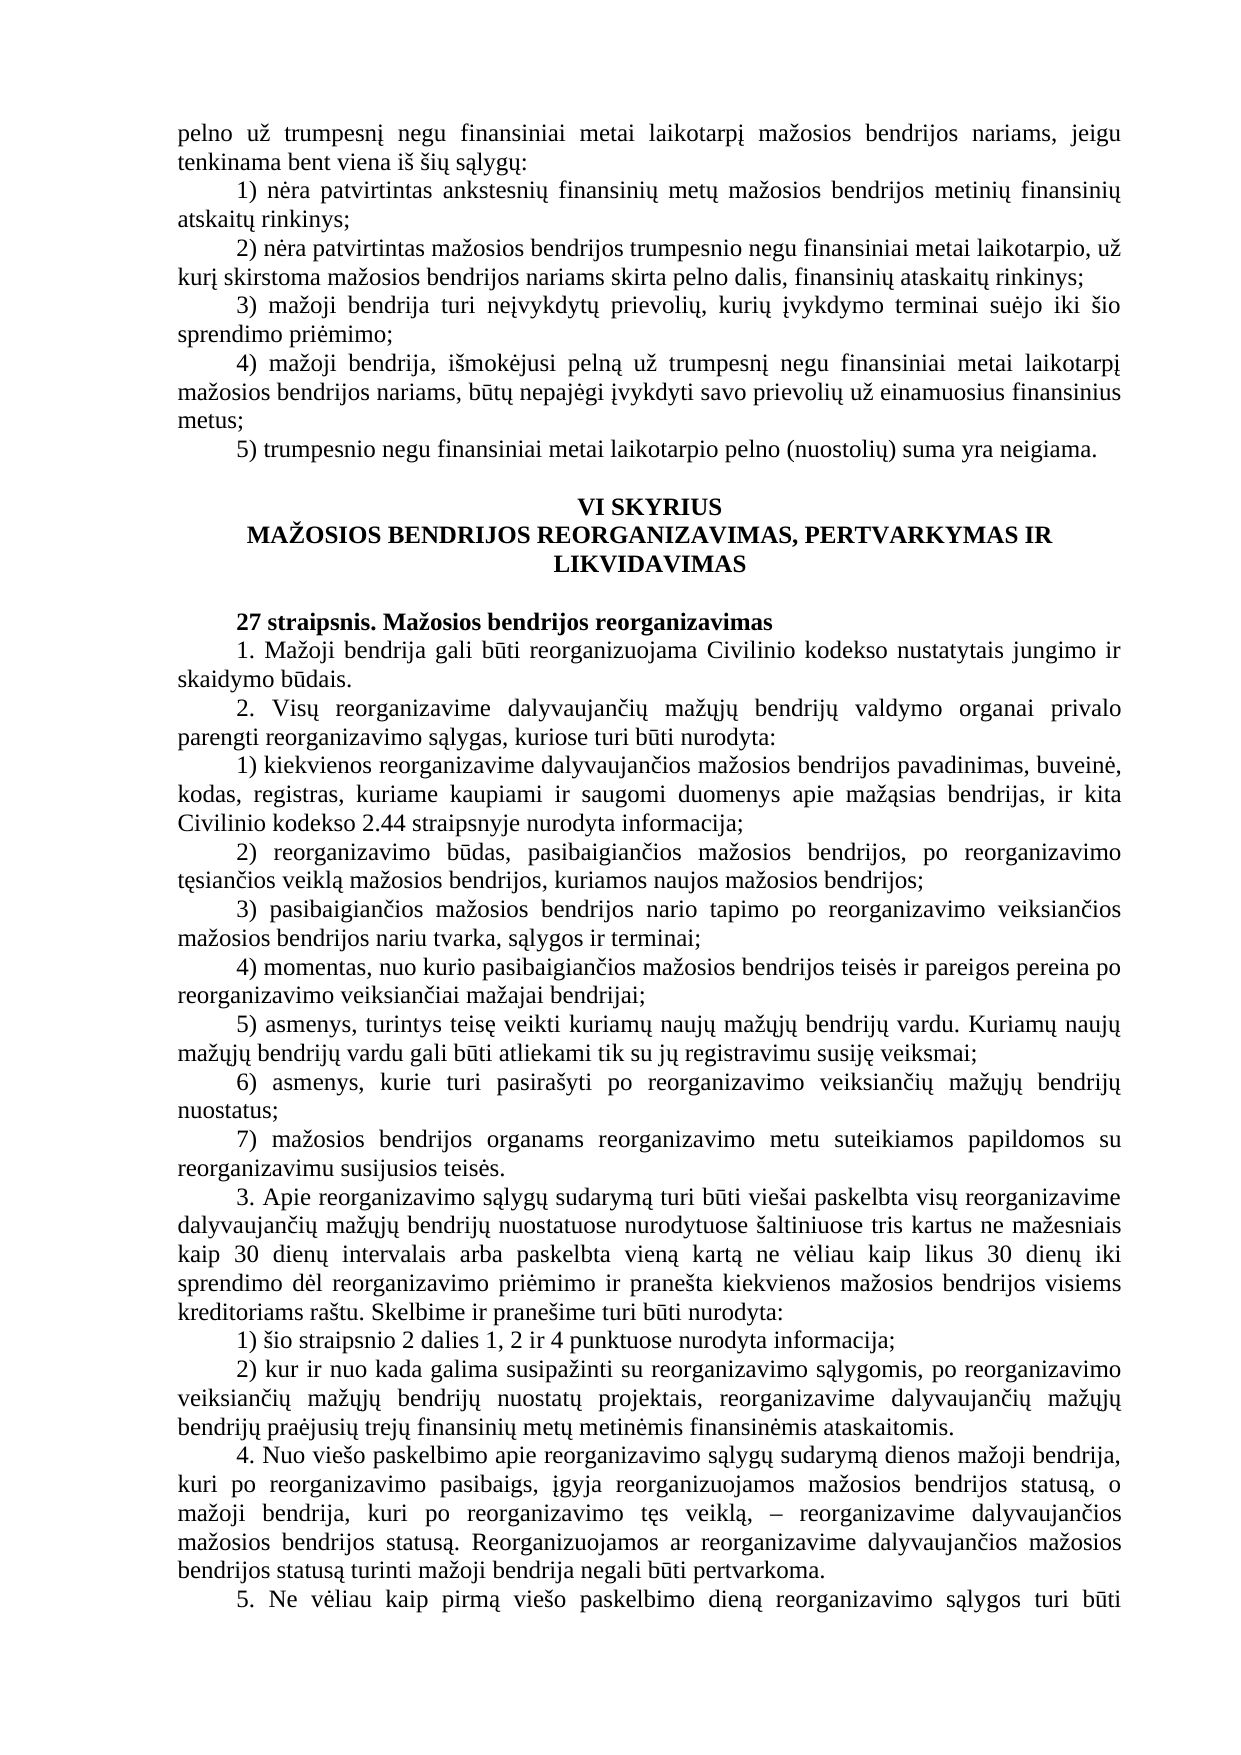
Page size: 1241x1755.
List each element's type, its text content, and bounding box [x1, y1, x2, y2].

text 3) pasibaigiančios mažosios bendrijos nario tapimo po reorganizavimo veiksiančios mažosios bendrijos nariu tvarka, sąlygos ir terminai; [177, 894, 1122, 952]
text 5) trumpesnio negu finansiniai metai laikotarpio pelno (nuostolių) suma yra neigiama. [177, 434, 1122, 463]
text 27 straipsnis. Mažosios bendrijos reorganizavimas [177, 607, 1122, 636]
text 4) mažoji bendrija, išmokėjusi pelną už trumpesnį negu finansiniai metai laikotarpį mažosios bendrijos nariams, būtų nepajėgi įvykdyti savo prievolių už einamuosius finansinius metus; [177, 348, 1122, 434]
text pelno už trumpesnį negu finansiniai metai laikotarpį mažosios bendrijos nariams, jeigu tenkinama bent viena iš šių sąlygų: [177, 118, 1122, 176]
text 1) kiekvienos reorganizavime dalyvaujančios mažosios bendrijos pavadinimas, buveinė, kodas, registras, kuriame kaupiami ir saugomi duomenys apie mažąsias bendrijas, ir kita Civilinio kodekso 2.44 straipsnyje nurodyta informacija; [177, 751, 1122, 837]
text 2) reorganizavimo būdas, pasibaigiančios mažosios bendrijos, po reorganizavimo tęsiančios veiklą mažosios bendrijos, kuriamos naujos mažosios bendrijos; [177, 837, 1122, 894]
text 5. Ne vėliau kaip pirmą viešo paskelbimo dieną reorganizavimo sąlygos turi būti [177, 1584, 1122, 1613]
text 1. Mažoji bendrija gali būti reorganizuojama Civilinio kodekso nustatytais jungimo ir skaidymo būdais. [177, 636, 1122, 693]
text 6) asmenys, kurie turi pasirašyti po reorganizavimo veiksiančių mažųjų bendrijų nuostatus; [177, 1067, 1122, 1124]
text VI SKYRIUS [177, 492, 1122, 521]
text 2) kur ir nuo kada galima susipažinti su reorganizavimo sąlygomis, po reorganizavimo veiksiančių mažųjų bendrijų nuostatų projektais, reorganizavime dalyvaujančių mažųjų bendrijų praėjusių trejų finansinių metų metinėmis finansinėmis ataskaitomis. [177, 1354, 1122, 1441]
text 2. Visų reorganizavime dalyvaujančių mažųjų bendrijų valdymo organai privalo parengti reorganizavimo sąlygas, kuriose turi būti nurodyta: [177, 693, 1122, 751]
text 4) momentas, nuo kurio pasibaigiančios mažosios bendrijos teisės ir pareigos pereina po reorganizavimo veiksiančiai mažajai bendrijai; [177, 952, 1122, 1009]
text 3) mažoji bendrija turi neįvykdytų prievolių, kurių įvykdymo terminai suėjo iki šio sprendimo priėmimo; [177, 291, 1122, 348]
text 1) nėra patvirtintas ankstesnių finansinių metų mažosios bendrijos metinių finansinių atskaitų rinkinys; [177, 176, 1122, 233]
text 1) šio straipsnio 2 dalies 1, 2 ir 4 punktuose nurodyta informacija; [177, 1326, 1122, 1354]
text 4. Nuo viešo paskelbimo apie reorganizavimo sąlygų sudarymą dienos mažoji bendrija, kuri po reorganizavimo pasibaigs, įgyja reorganizuojamos mažosios bendrijos statusą, o mažoji bendrija, kuri po reorganizavimo tęs veiklą, – reorganizavime dalyvaujančios mažosios bendrijos statusą. Reorganizuojamos ar reorganizavime dalyvaujančios mažosios bendrijos statusą turinti mažoji bendrija negali būti pertvarkoma. [177, 1441, 1122, 1584]
text MAŽOSIOS BENDRIJOS REORGANIZAVIMAS, PERTVARKYMAS IR LIKVIDAVIMAS [177, 521, 1122, 578]
text 7) mažosios bendrijos organams reorganizavimo metu suteikiamos papildomos su reorganizavimu susijusios teisės. [177, 1124, 1122, 1182]
text 2) nėra patvirtintas mažosios bendrijos trumpesnio negu finansiniai metai laikotarpio, už kurį skirstoma mažosios bendrijos nariams skirta pelno dalis, finansinių ataskaitų rinkinys; [177, 233, 1122, 291]
text 5) asmenys, turintys teisę veikti kuriamų naujų mažųjų bendrijų vardu. Kuriamų naujų mažųjų bendrijų vardu gali būti atliekami tik su jų registravimu susiję veiksmai; [177, 1009, 1122, 1067]
text 3. Apie reorganizavimo sąlygų sudarymą turi būti viešai paskelbta visų reorganizavime dalyvaujančių mažųjų bendrijų nuostatuose nurodytuose šaltiniuose tris kartus ne mažesniais kaip 30 dienų intervalais arba paskelbta vieną kartą ne vėliau kaip likus 30 dienų iki sprendimo dėl reorganizavimo priėmimo ir pranešta kiekvienos mažosios bendrijos visiems kreditoriams raštu. Skelbime ir pranešime turi būti nurodyta: [177, 1182, 1122, 1326]
